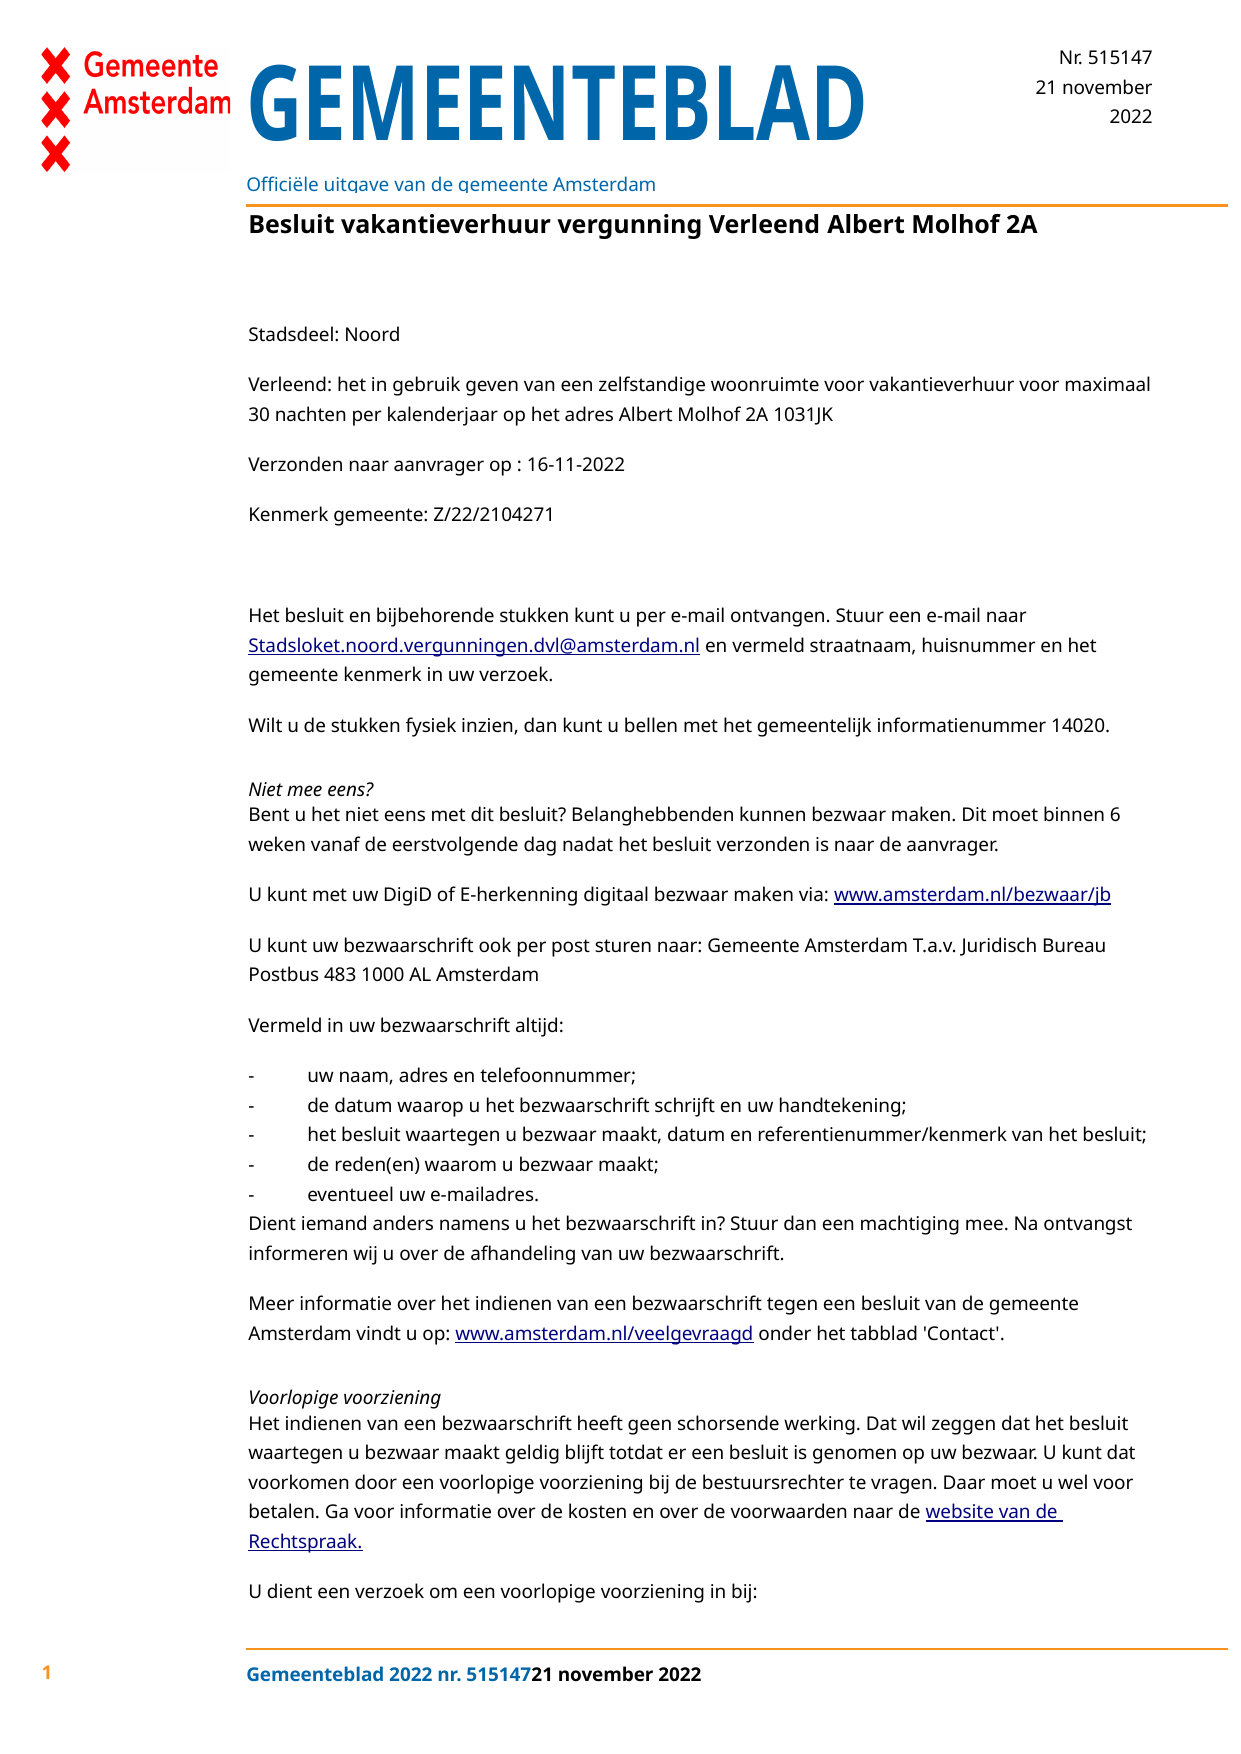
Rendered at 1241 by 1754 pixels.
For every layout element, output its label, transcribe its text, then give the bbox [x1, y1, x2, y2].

list de datum waarop u het bezwaarschrift schrijft en uw handtekening; [248, 1092, 1152, 1118]
text Bent u het niet eens met dit besluit? Belanghebbenden kunnen bezwaar maken. Dit moet binnen 6 weken vanaf de eerstvolgende dag nadat het besluit verzonden is naar de aanvrager. [248, 802, 1152, 857]
text Stadsdeel: Noord [248, 321, 1152, 346]
list het besluit waartegen u bezwaar maakt, datum en referentienummer/kenmerk van het besluit; [248, 1122, 1152, 1147]
list eventueel uw e-mailadres. [248, 1181, 1152, 1207]
list de reden(en) waarom u bezwaar maakt; [248, 1151, 1152, 1177]
text Verleend: het in gebruik geven van een zelfstandige woonruimte voor vakantieverhuur voor maximaal 30 nachten per kalenderjaar op het adres Albert Molhof 2A 1031JK [248, 371, 1152, 426]
text Vermeld in uw bezwaarschrift altijd: [248, 1012, 1152, 1038]
text U kunt uw bezwaarschrift ook per post sturen naar: Gemeente Amsterdam T.a.v. Juridisch Bureau Postbus 483 1000 AL Amsterdam [248, 932, 1152, 987]
list uw naam, adres en telefoonnummer; [248, 1062, 1152, 1088]
text Dient iemand anders namens u het bezwaarschrift in? Stuur dan een machtiging mee. Na ontvangst informeren wij u over de afhandeling van uw bezwaarschrift. [248, 1210, 1152, 1266]
text Niet mee eens? [248, 776, 1152, 802]
text Verzonden naar aanvrager op : 16-11-2022 [248, 451, 1152, 477]
text Meer informatie over het indienen van een bezwaarschrift tegen een besluit van de gemeente Amsterdam vindt u op: www.amsterdam.nl/veelgevraagd onder het tabblad 'Contact'. [248, 1290, 1152, 1346]
text U kunt met uw DigiD of E-herkenning digitaal bezwaar maken via: www.amsterdam.nl/bezwaar/jb [248, 882, 1152, 907]
text Besluit vakantieverhuur vergunning Verleend Albert Molhof 2A [248, 207, 1152, 241]
text Het besluit en bijbehorende stukken kunt u per e-mail ontvangen. Stuur een e-mail naar Stadsloket.noord.vergunningen.dvl@amsterdam.nl en vermeld straatnaam, huisnummer en het gemeente kenmerk in uw verzoek. [248, 602, 1152, 687]
text Kenmerk gemeente: Z/22/2104271 [248, 502, 1152, 527]
text Wilt u de stukken fysiek inzien, dan kunt u bellen met het gemeentelijk informatienummer 14020. [248, 712, 1152, 738]
text U dient een verzoek om een voorlopige voorziening in bij: [248, 1578, 1152, 1604]
picture [41, 47, 231, 172]
text Het indienen van een bezwaarschrift heeft geen schorsende werking. Dat wil zeggen dat het besluit waartegen u bezwaar maakt geldig blijft totdat er een besluit is genomen op uw bezwaar. U kunt dat voorkomen door een voorlopige voorziening bij de bestuursrechter te vragen. Daar moet u wel voor betalen. Ga voor informatie over de kosten en over de voorwaarden naar de website van de Rechtspraak. [248, 1410, 1152, 1554]
text Voorlopige voorziening [248, 1384, 1152, 1410]
